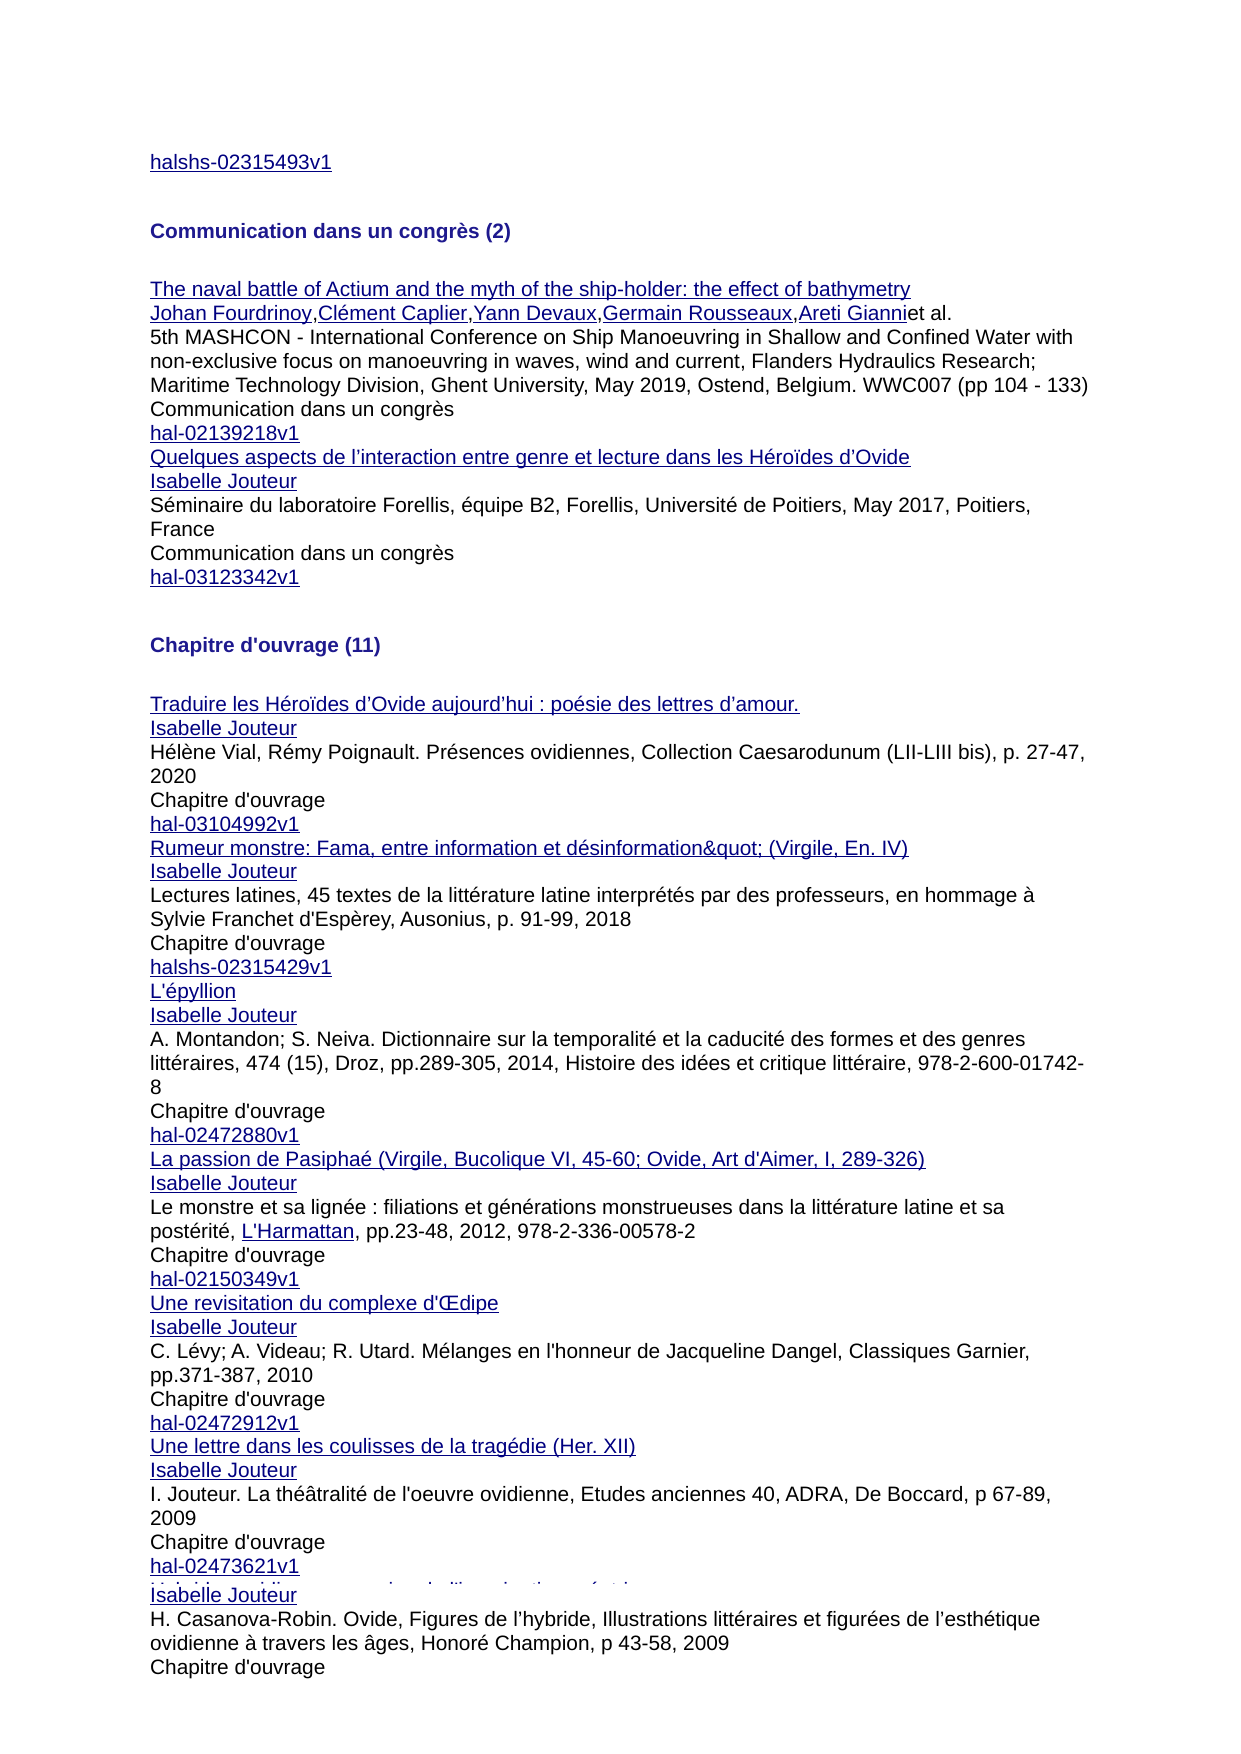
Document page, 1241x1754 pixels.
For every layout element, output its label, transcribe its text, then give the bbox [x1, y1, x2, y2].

table_cell Une revisitation du complexe d'Œdipe Isabelle Jouteur C. Lévy; A. Videau; R. Utard. Mélanges en l'honneur de Jacqueline Dangel, Classiques Garnier, pp.371-387, 2010 Chapitre d'ouvrage hal-02472912v1 [150, 1291, 1090, 1434]
table_cell La passion de Pasiphaé (Virgile, Bucolique VI, 45-60; Ovide, Art d'Aimer, I, 289-326) Isabelle Jouteur Le monstre et sa lignée : filiations et générations monstrueuses dans la littérature latine et sa postérité, L'Harmattan, pp.23-48, 2012, 978-2-336-00578-2 Chapitre d'ouvrage hal-02150349v1 [150, 1147, 1090, 1291]
table_cell Hybrides ovidiens au service de l'imagination créatrice Isabelle Jouteur H. Casanova-Robin. Ovide, Figures de l’hybride, Illustrations littéraires et figurées de l’esthétique ovidienne à travers les âges, Honoré Champion, p 43-58, 2009 Chapitre d'ouvrage [150, 1578, 1090, 1679]
subtitle Chapitre d'ouvrage (11) [150, 633, 1090, 657]
table_cell Quelques aspects de l’interaction entre genre et lecture dans les Héroïdes d’Ovide Isabelle Jouteur Séminaire du laboratoire Forellis, équipe B2, Forellis, Université de Poitiers, May 2017, Poitiers, France Communication dans un congrès hal-03123342v1 [150, 445, 1090, 588]
table_cell Une lettre dans les coulisses de la tragédie (Her. XII) Isabelle Jouteur I. Jouteur. La théâtralité de l'oeuvre ovidienne, Etudes anciennes 40, ADRA, De Boccard, p 67-89, 2009 Chapitre d'ouvrage hal-02473621v1 [150, 1434, 1090, 1578]
table_cell Rumeur monstre: Fama, entre information et désinformation&quot; (Virgile, En. IV) Isabelle Jouteur Lectures latines, 45 textes de la littérature latine interprétés par des professeurs, en hommage à Sylvie Franchet d'Espèrey, Ausonius, p. 91-99, 2018 Chapitre d'ouvrage halshs-02315429v1 [150, 835, 1090, 979]
subtitle Communication dans un congrès (2) [150, 219, 1090, 243]
table_cell L'épyllion Isabelle Jouteur A. Montandon; S. Neiva. Dictionnaire sur la temporalité et la caducité des formes et des genres littéraires, 474 (15), Droz, pp.289-305, 2014, Histoire des idées et critique littéraire, 978-2-600-01742-8 Chapitre d'ouvrage hal-02472880v1 [150, 979, 1090, 1147]
table_cell halshs-02315493v1 [150, 150, 1090, 174]
table_header Traduire les Héroïdes d’Ovide aujourd’hui : poésie des lettres d’amour. Isabelle Jouteur Hélène Vial, Rémy Poignault. Présences ovidiennes, Collection Caesarodunum (LII-LIII bis), p. 27-47, 2020 Chapitre d'ouvrage hal-03104992v1 [150, 692, 1090, 835]
table_header The naval battle of Actium and the myth of the ship-holder: the effect of bathymetry Johan Fourdrinoy,Clément Caplier,Yann Devaux,Germain Rousseaux,Areti Gianniet al. 5th MASHCON - International Conference on Ship Manoeuvring in Shallow and Confined Water with non-exclusive focus on manoeuvring in waves, wind and current, Flanders Hydraulics Research; Maritime Technology Division, Ghent University, May 2019, Ostend, Belgium. WWC007 (pp 104 - 133) Communication dans un congrès hal-02139218v1 [150, 277, 1090, 445]
